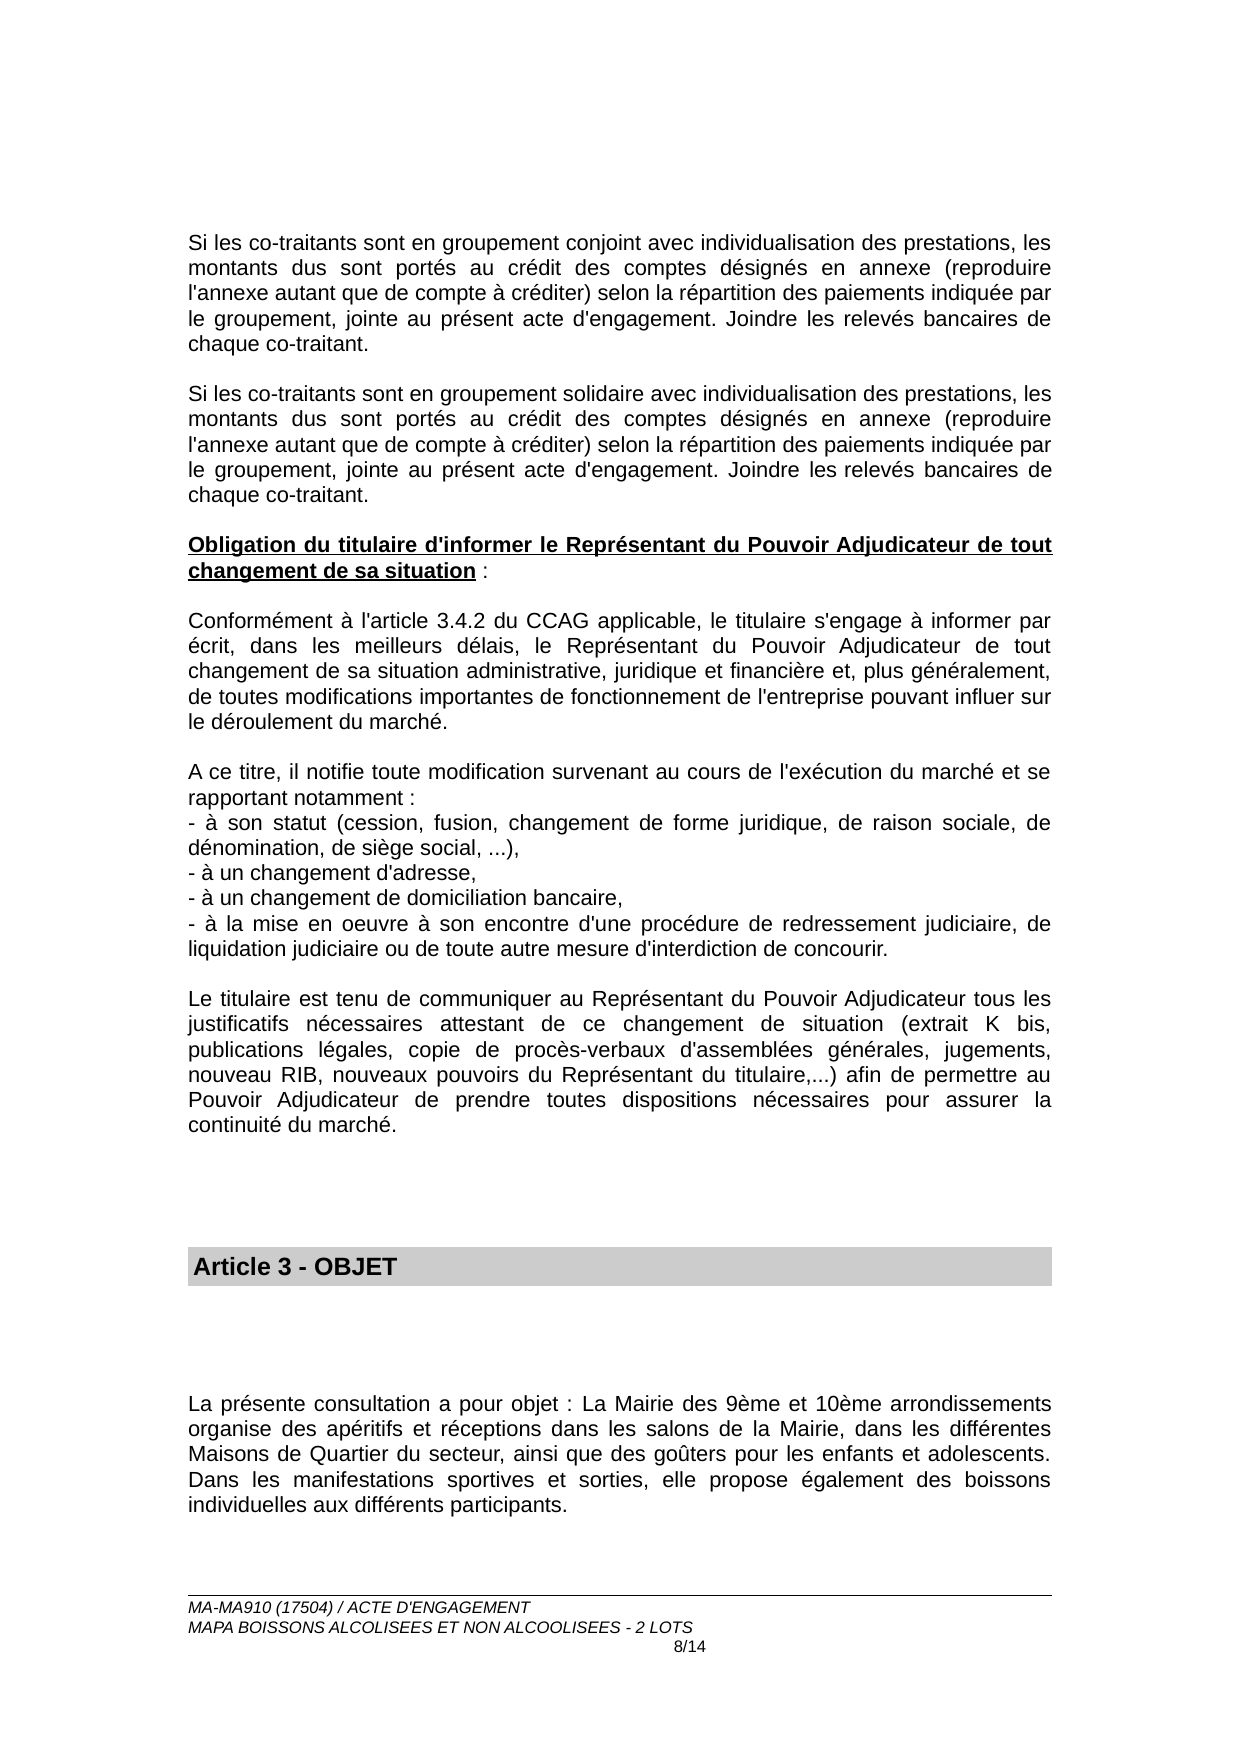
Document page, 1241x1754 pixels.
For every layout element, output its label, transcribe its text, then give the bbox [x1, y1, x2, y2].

text - à la mise en oeuvre à son encontre d'une procédure de redressement judiciaire, de liquidation judiciaire ou de toute autre mesure d'interdiction de concourir. [188, 910, 1052, 961]
text - à un changement de domiciliation bancaire, [188, 885, 1052, 910]
text Conformément à l'article 3.4.2 du CCAG applicable, le titulaire s'engage à informer par écrit, dans les meilleurs délais, le Représentant du Pouvoir Adjudicateur de tout changement de sa situation administrative, juridique et financière et, plus généralement, de toutes modifications importantes de fonctionnement de l'entreprise pouvant influer sur le déroulement du marché. [188, 608, 1052, 734]
text Obligation du titulaire d'informer le Représentant du Pouvoir Adjudicateur de tout [188, 532, 1052, 554]
text A ce titre, il notifie toute modification survenant au cours de l'exécution du marché et se rapportant notamment : [188, 759, 1052, 809]
text - à un changement d'adresse, [188, 860, 1052, 885]
text Si les co-traitants sont en groupement solidaire avec individualisation des prestations, les montants dus sont portés au crédit des comptes désignés en annexe (reproduire l'annexe autant que de compte à créditer) selon la répartition des paiements indiquée par le groupement, jointe au présent acte d'engagement. Joindre les relevés bancaires de chaque co-traitant. [188, 381, 1052, 507]
text changement de sa situation : [188, 555, 1052, 583]
subtitle OBJET [190, 1249, 1050, 1284]
text - à son statut (cession, fusion, changement de forme juridique, de raison sociale, de dénomination, de siège social, ...), [188, 809, 1052, 860]
text La présente consultation a pour objet : La Mairie des 9ème et 10ème arrondissements organise des apéritifs et réceptions dans les salons de la Mairie, dans les différentes Maisons de Quartier du secteur, ainsi que des goûters pour les enfants et adolescents. Dans les manifestations sportives et sorties, elle propose également des boissons individuelles aux différents participants. [188, 1391, 1052, 1517]
text Si les co-traitants sont en groupement conjoint avec individualisation des prestations, les montants dus sont portés au crédit des comptes désignés en annexe (reproduire l'annexe autant que de compte à créditer) selon la répartition des paiements indiquée par le groupement, jointe au présent acte d'engagement. Joindre les relevés bancaires de chaque co-traitant. [188, 230, 1052, 356]
text Le titulaire est tenu de communiquer au Représentant du Pouvoir Adjudicateur tous les justificatifs nécessaires attestant de ce changement de situation (extrait K bis, publications légales, copie de procès-verbaux d'assemblées générales, jugements, nouveau RIB, nouveaux pouvoirs du Représentant du titulaire,...) afin de permettre au Pouvoir Adjudicateur de prendre toutes dispositions nécessaires pour assurer la continuité du marché. [188, 986, 1052, 1137]
